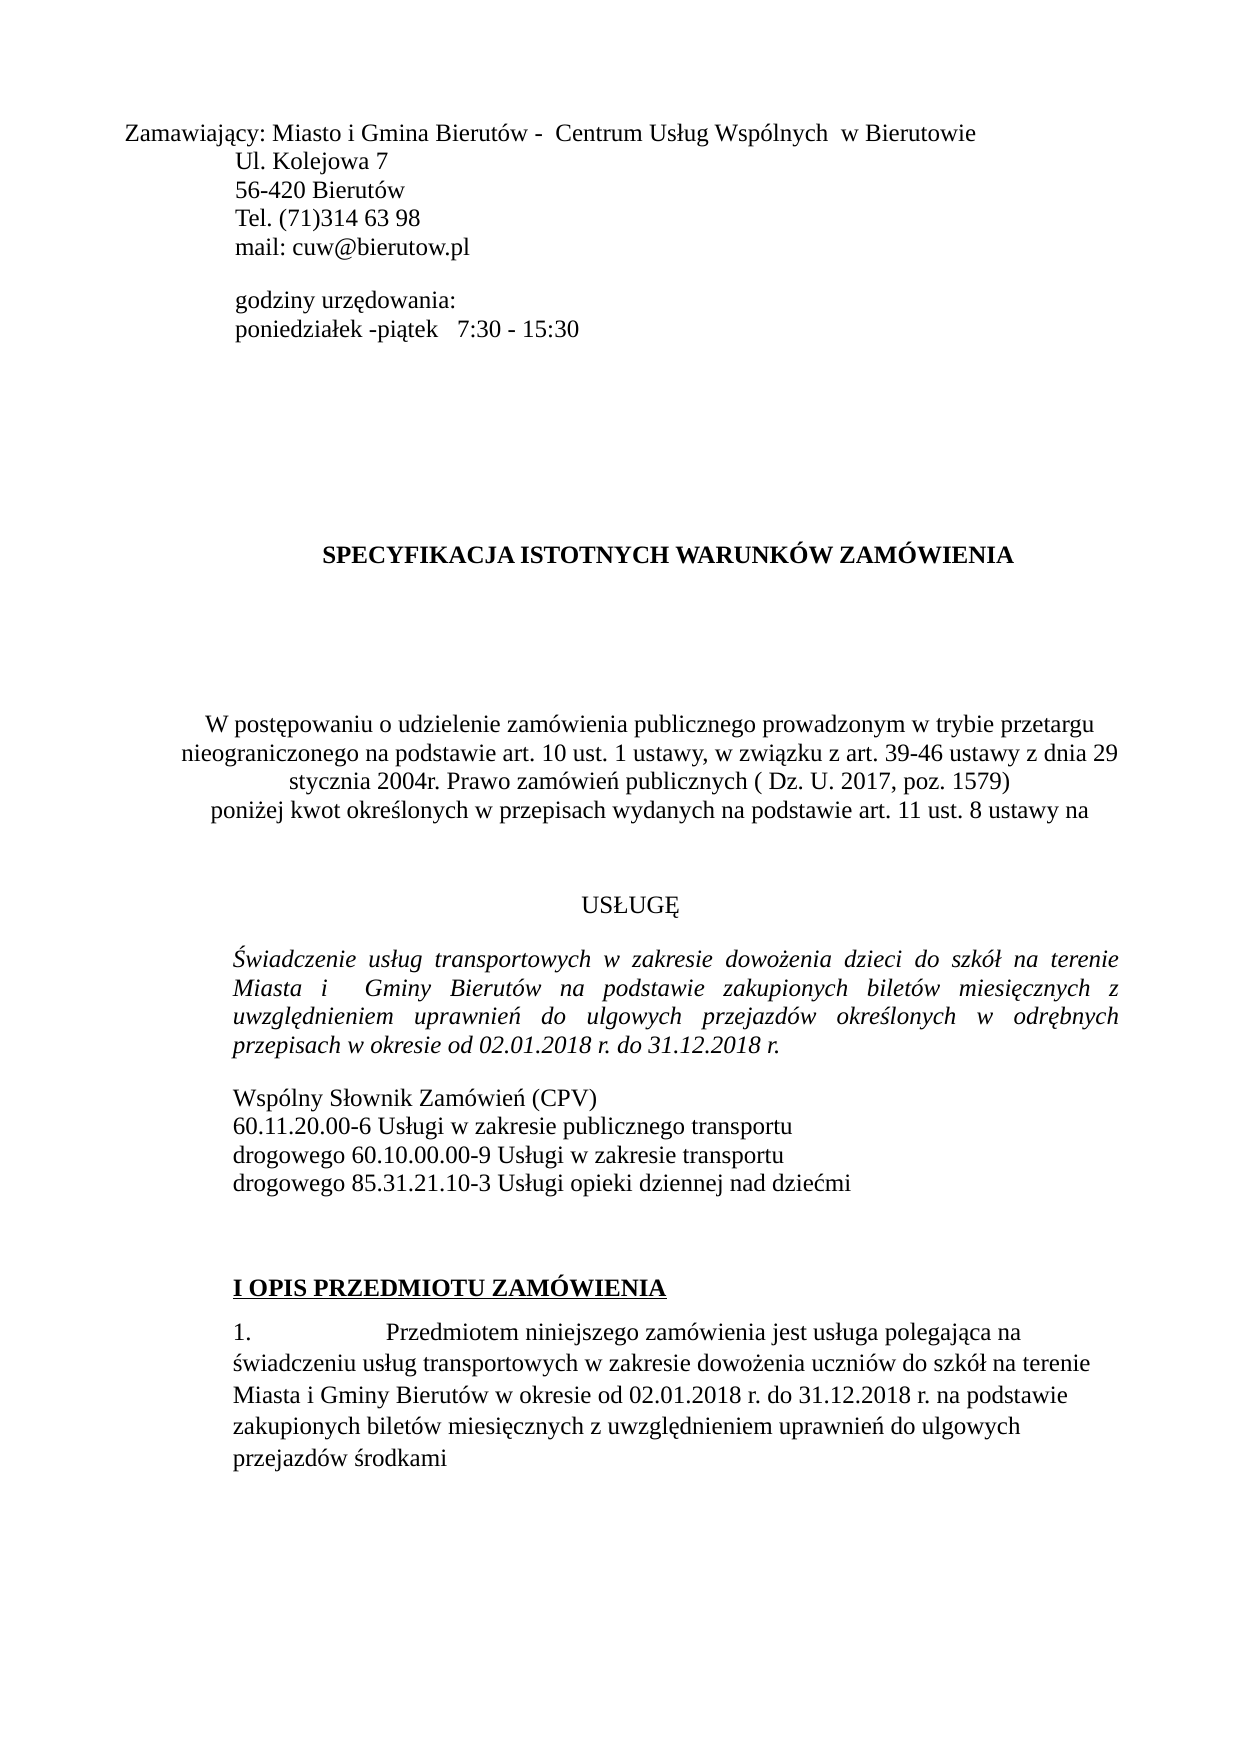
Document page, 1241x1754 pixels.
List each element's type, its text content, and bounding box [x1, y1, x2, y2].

text godziny urzędowania: [235, 286, 982, 314]
text Tel. (71)314 63 98 [235, 204, 1122, 232]
text Wspólny Słownik Zamówień (CPV) [233, 1087, 1122, 1112]
text USŁUGĘ [118, 893, 1118, 918]
text I OPIS PRZEDMIOTU ZAMÓWIENIA [233, 1276, 1122, 1301]
text Świadczenie usług transportowych w zakresie dowożenia dzieci do szkół na terenie Miasta i Gminy Bierutów na podstawie zakupionych biletów miesięcznych z uwzględnieniem uprawnień do ulgowych przejazdów określonych w odrębnych przepisach w okresie od 02.01.2018 r. do 31.12.2018 r. [233, 945, 1122, 1059]
text Zamawiający: Miasto i Gmina Bierutów - Centrum Usług Wspólnych w Bierutowie [118, 118, 1122, 147]
text W postępowaniu o udzielenie zamówienia publicznego prowadzonym w trybie przetargu nieograniczonego na podstawie art. 10 ust. 1 ustawy, w związku z art. 39-46 ustawy z dnia 29 stycznia 2004r. Prawo zamówień publicznych ( Dz. U. 2017, poz. 1579) poniżej kwot określonych w przepisach wydanych na podstawie art. 11 ust. 8 ustawy na [118, 709, 1181, 824]
text 56-420 Bierutów [235, 175, 1122, 204]
text poniedziałek -piątek 7:30 - 15:30 [235, 314, 1122, 343]
list Przedmiotem niniejszego zamówienia jest usługa polegająca na świadczeniu usług transportowych w zakresie dowożenia uczniów do szkół na terenie Miasta i Gminy Bierutów w okresie od 02.01.2018 r. do 31.12.2018 r. na podstawie zakupionych biletów miesięcznych z uwzględnieniem uprawnień do ulgowych przejazdów środkami [233, 1315, 1122, 1473]
text mail: cuw@bierutow.pl [235, 232, 1122, 261]
text SPECYFIKACJA ISTOTNYCH WARUNKÓW ZAMÓWIENIA [118, 541, 1187, 569]
text Ul. Kolejowa 7 [235, 147, 1122, 175]
text 60.11.20.00-6 Usługi w zakresie publicznego transportu drogowego 60.10.00.00-9 Usługi w zakresie transportu drogowego 85.31.21.10-3 Usługi opieki dziennej nad dziećmi [233, 1112, 853, 1197]
